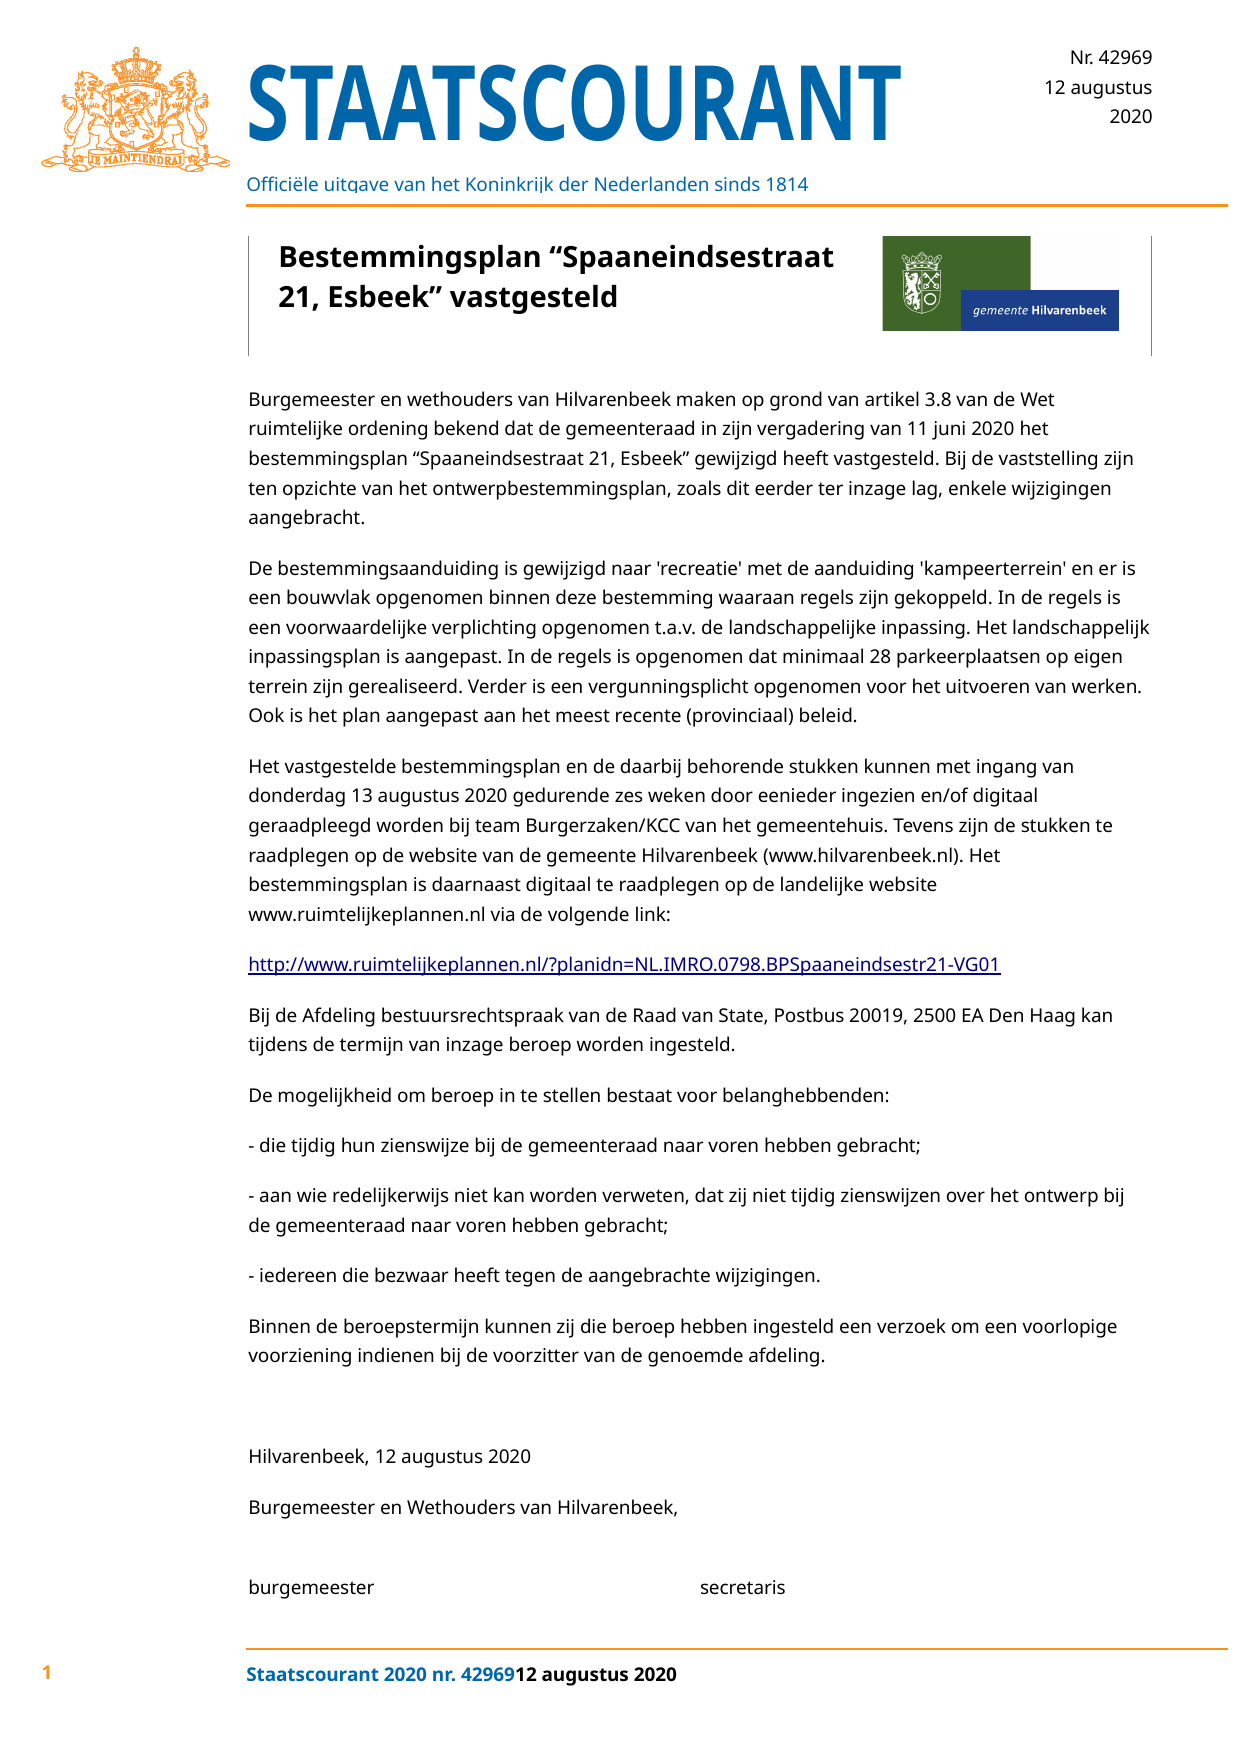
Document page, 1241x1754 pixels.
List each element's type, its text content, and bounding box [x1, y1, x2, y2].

picture [882, 236, 1119, 331]
text De bestemmingsaanduiding is gewijzigd naar 'recreatie' met de aanduiding 'kampeerterrein' en er is een bouwvlak opgenomen binnen deze bestemming waaraan regels zijn gekoppeld. In de regels is een voorwaardelijke verplichting opgenomen t.a.v. de landschappelijke inpassing. Het landschappelijk inpassingsplan is aangepast. In de regels is opgenomen dat minimaal 28 parkeerplaatsen op eigen terrein zijn gerealiseerd. Verder is een vergunningsplicht opgenomen voor het uitvoeren van werken. Ook is het plan aangepast aan het meest recente (provinciaal) beleid. [248, 555, 1152, 728]
table_header burgemeester [248, 1574, 700, 1600]
table_header secretaris [700, 1574, 1152, 1600]
text Het vastgestelde bestemmingsplan en de daarbij behorende stukken kunnen met ingang van donderdag 13 augustus 2020 gedurende zes weken door eenieder ingezien en/of digitaal geraadpleegd worden bij team Burgerzaken/KCC van het gemeentehuis. Tevens zijn de stukken te raadplegen op de website van de gemeente Hilvarenbeek (www.hilvarenbeek.nl). Het bestemmingsplan is daarnaast digitaal te raadplegen op de landelijke website www.ruimtelijkeplannen.nl via de volgende link: [248, 753, 1152, 927]
text Hilvarenbeek, 12 augustus 2020 [248, 1443, 1152, 1469]
text - die tijdig hun zienswijze bij de gemeenteraad naar voren hebben gebracht; [248, 1132, 1152, 1158]
table_header [850, 236, 1151, 356]
text Bij de Afdeling bestuursrechtspraak van de Raad van State, Postbus 20019, 2500 EA Den Haag kan tijdens de termijn van inzage beroep worden ingesteld. [248, 1002, 1152, 1057]
text - aan wie redelijkerwijs niet kan worden verweten, dat zij niet tijdig zienswijzen over het ontwerp bij de gemeenteraad naar voren hebben gebracht; [248, 1183, 1152, 1238]
text - iedereen die bezwaar heeft tegen de aangebrachte wijzigingen. [248, 1263, 1152, 1288]
text Binnen de beroepstermijn kunnen zij die beroep hebben ingesteld een verzoek om een voorlopige voorziening indienen bij de voorzitter van de genoemde afdeling. [248, 1313, 1152, 1368]
text Burgemeester en Wethouders van Hilvarenbeek, [248, 1494, 1152, 1519]
text De mogelijkheid om beroep in te stellen bestaat voor belanghebbenden: [248, 1082, 1152, 1107]
picture [41, 47, 231, 172]
text http://www.ruimtelijkeplannen.nl/?planidn=NL.IMRO.0798.BPSpaaneindsestr21-VG01 [248, 951, 1152, 977]
text Burgemeester en wethouders van Hilvarenbeek maken op grond van artikel 3.8 van de Wet ruimtelijke ordening bekend dat de gemeenteraad in zijn vergadering van 11 juni 2020 het bestemmingsplan “Spaaneindsestraat 21, Esbeek” gewijzigd heeft vastgesteld. Bij de vaststelling zijn ten opzichte van het ontwerpbestemmingsplan, zoals dit eerder ter inzage lag, enkele wijzigingen aangebracht. [248, 386, 1152, 530]
table_header Bestemmingsplan “Spaaneindsestraat 21, Esbeek” vastgesteld [249, 236, 850, 356]
